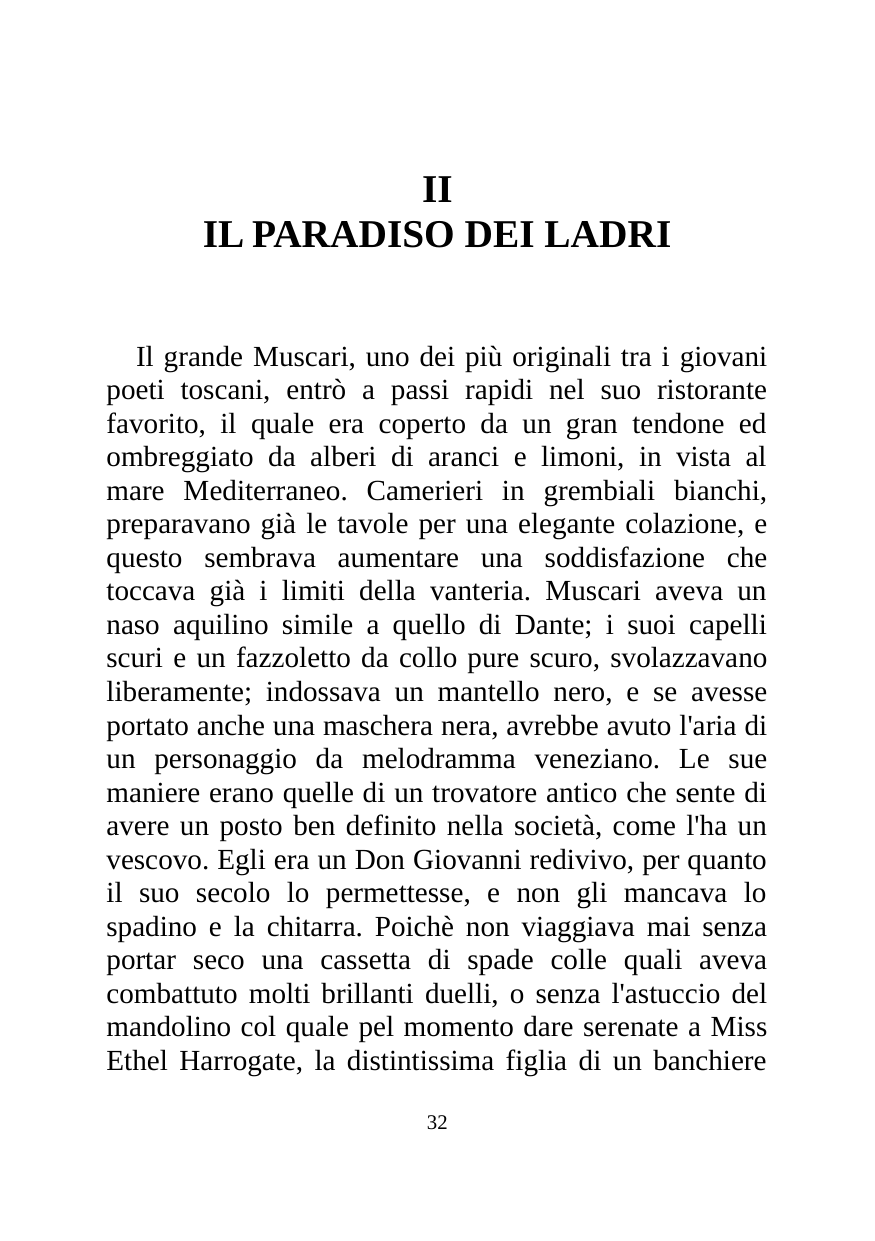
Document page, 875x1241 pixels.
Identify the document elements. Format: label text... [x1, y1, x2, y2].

text Il grande Muscari, uno dei più originali tra i giovani poeti toscani, entrò a passi rapidi nel suo ristorante favorito, il quale era coperto da un gran tendone ed ombreggiato da alberi di aranci e limoni, in vista al mare Mediterraneo. Camerieri in grembiali bianchi, preparavano già le tavole per una elegante colazione, e questo sembrava aumentare una soddisfazione che toccava già i limiti della vanteria. Muscari aveva un naso aquilino simile a quello di Dante; i suoi capelli scuri e un fazzoletto da collo pure scuro, svolazzavano liberamente; indossava un mantello nero, e se avesse portato anche una maschera nera, avrebbe avuto l'aria di un personaggio da melodramma veneziano. Le sue maniere erano quelle di un trovatore antico che sente di avere un posto ben definito nella società, come l'ha un vescovo. Egli era un Don Giovanni redivivo, per quanto il suo secolo lo permettesse, e non gli mancava lo spadino e la chitarra. Poichè non viaggiava mai senza portar seco una cassetta di spade colle quali aveva combattuto molti brillanti duelli, o senza l'astuccio del mandolino col quale pel momento dare serenate a Miss Ethel Harrogate, la distintissima figlia di un banchiere [106, 339, 768, 1077]
subtitle II IL PARADISO DEI LADRI [106, 165, 768, 256]
